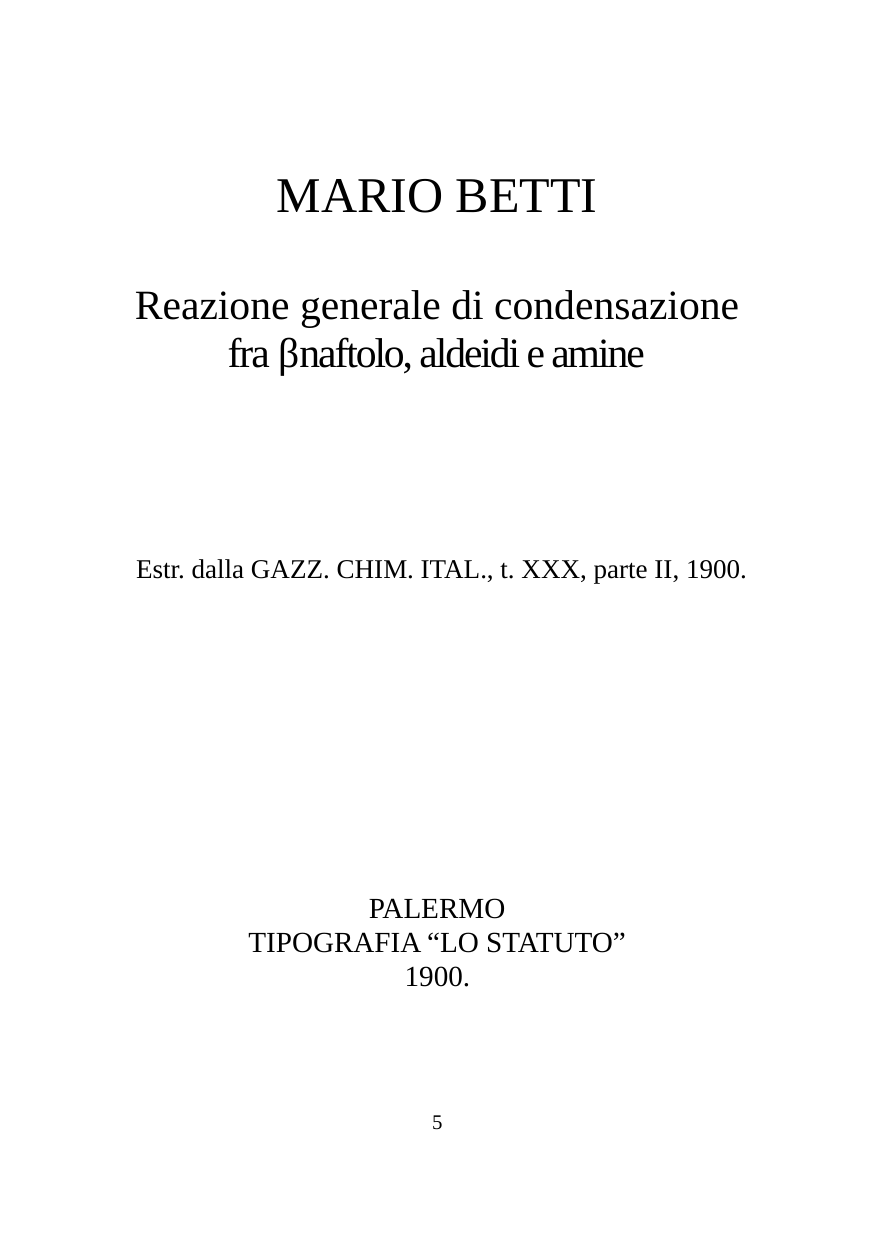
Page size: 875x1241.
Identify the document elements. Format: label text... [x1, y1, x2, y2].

text Reazione generale di condensazione fra βnaftolo, aldeidi e amine [106, 280, 768, 376]
text MARIO BETTI [106, 165, 768, 223]
text Estr. dalla GAZZ. CHIM. ITAL., t. XXX, parte II, 1900. [106, 553, 768, 584]
text PALERMO TIPOGRAFIA “LO STATUTO” 1900. [106, 892, 768, 992]
